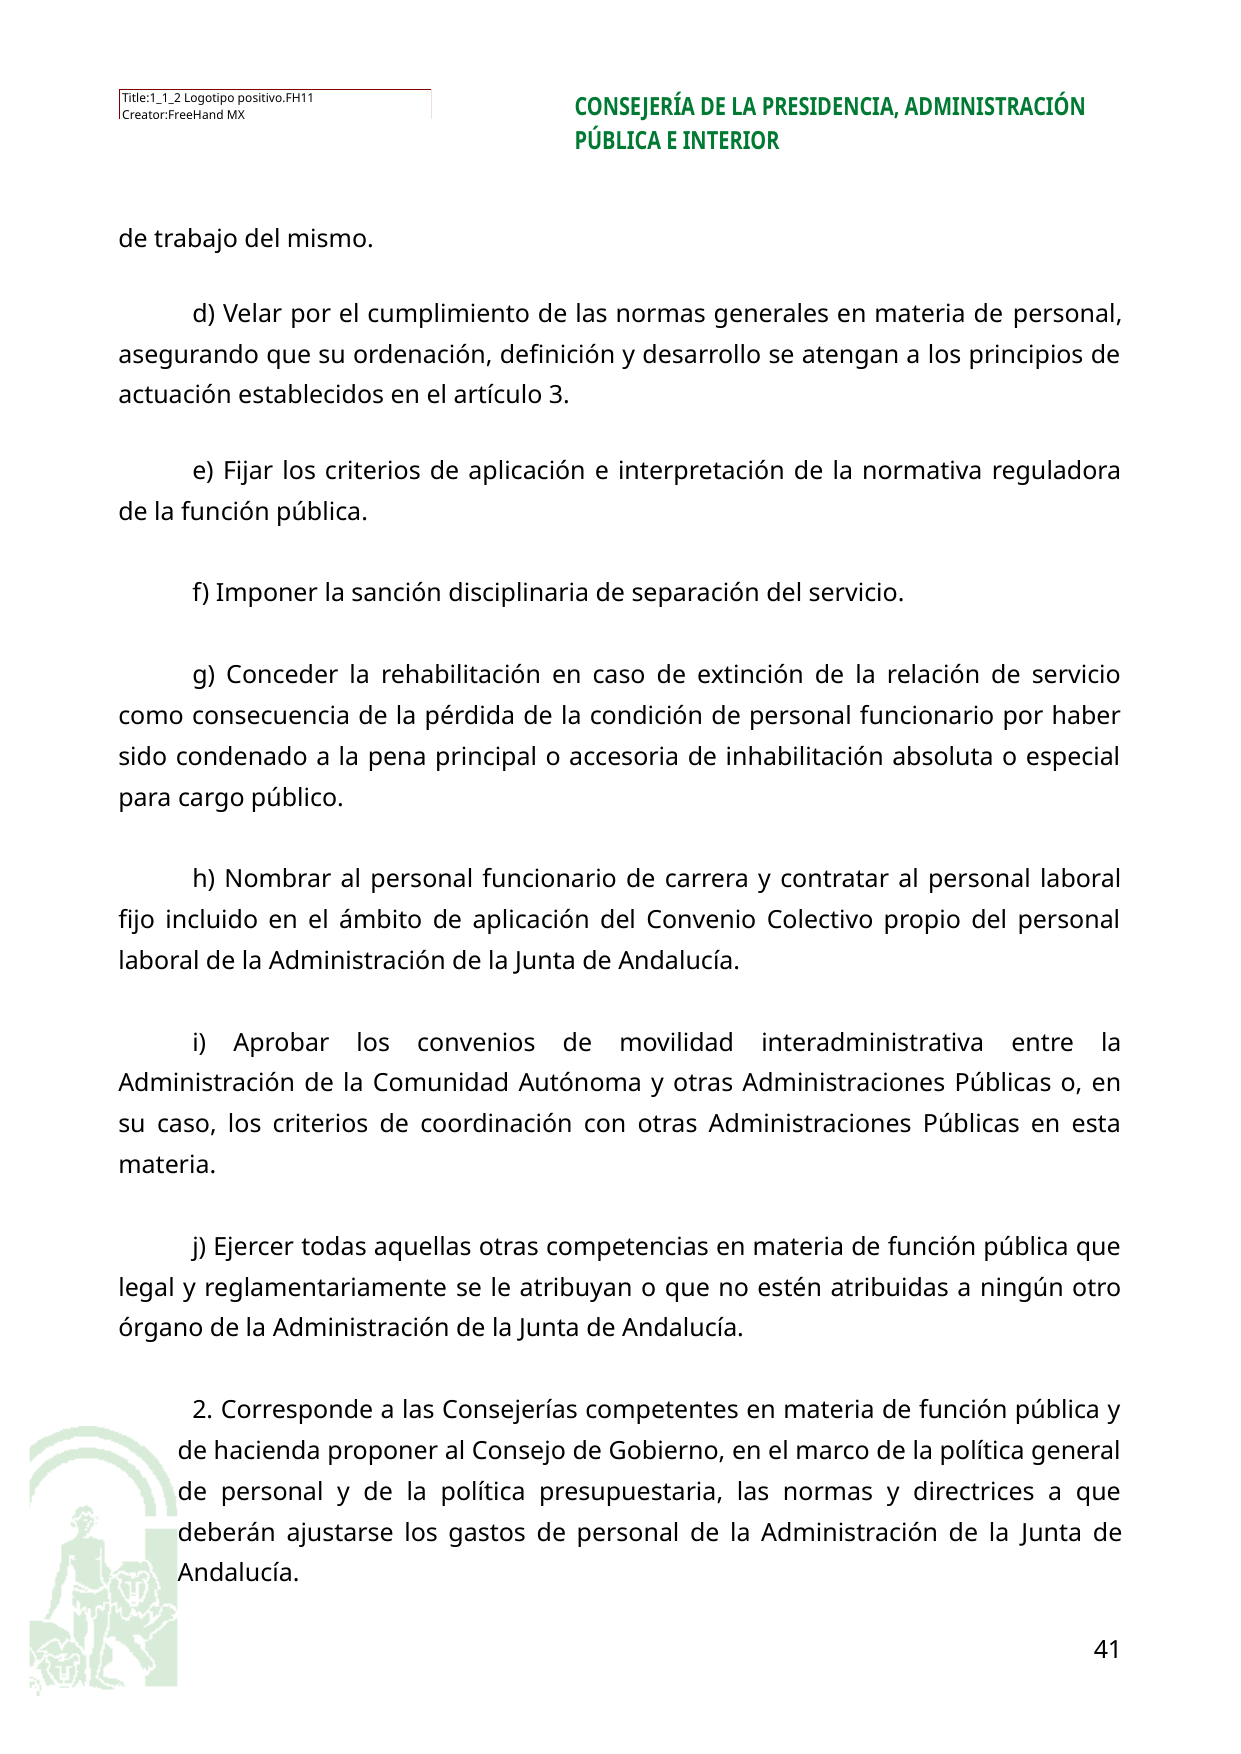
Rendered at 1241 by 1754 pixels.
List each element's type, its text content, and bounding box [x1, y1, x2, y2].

text h) Nombrar al personal funcionario de carrera y contratar al personal laboral fijo incluido en el ámbito de aplicación del Convenio Colectivo propio del personal laboral de la Administración de la Junta de Andalucía. [118, 861, 1122, 977]
text e) Fijar los criterios de aplicación e interpretación de la normativa reguladora de la función pública. [118, 452, 1122, 527]
text f) Imponer la sanción disciplinaria de separación del servicio. [118, 575, 1122, 609]
text 2. Corresponde a las Consejerías competentes en materia de función pública y de hacienda proponer al Consejo de Gobierno, en el marco de la política general de personal y de la política presupuestaria, las normas y directrices a que deberán ajustarse los gastos de personal de la Administración de la Junta de Andalucía. [118, 1392, 1122, 1589]
text d) Velar por el cumplimiento de las normas generales en materia de personal, asegurando que su ordenación, definición y desarrollo se atengan a los principios de actuación establecidos en el artículo 3. [118, 296, 1122, 411]
text j) Ejercer todas aquellas otras competencias en materia de función pública que legal y reglamentariamente se le atribuyan o que no estén atribuidas a ningún otro órgano de la Administración de la Junta de Andalucía. [118, 1228, 1122, 1344]
text de trabajo del mismo. [118, 220, 1122, 254]
text i) Aprobar los convenios de movilidad interadministrativa entre la Administración de la Comunidad Autónoma y otras Administraciones Públicas o, en su caso, los criterios de coordinación con otras Administraciones Públicas en esta materia. [118, 1024, 1122, 1181]
text g) Conceder la rehabilitación en caso de extinción de la relación de servicio como consecuencia de la pérdida de la condición de personal funcionario por haber sido condenado a la pena principal o accesoria de inhabilitación absoluta o especial para cargo público. [118, 657, 1122, 813]
picture [29, 1426, 178, 1696]
